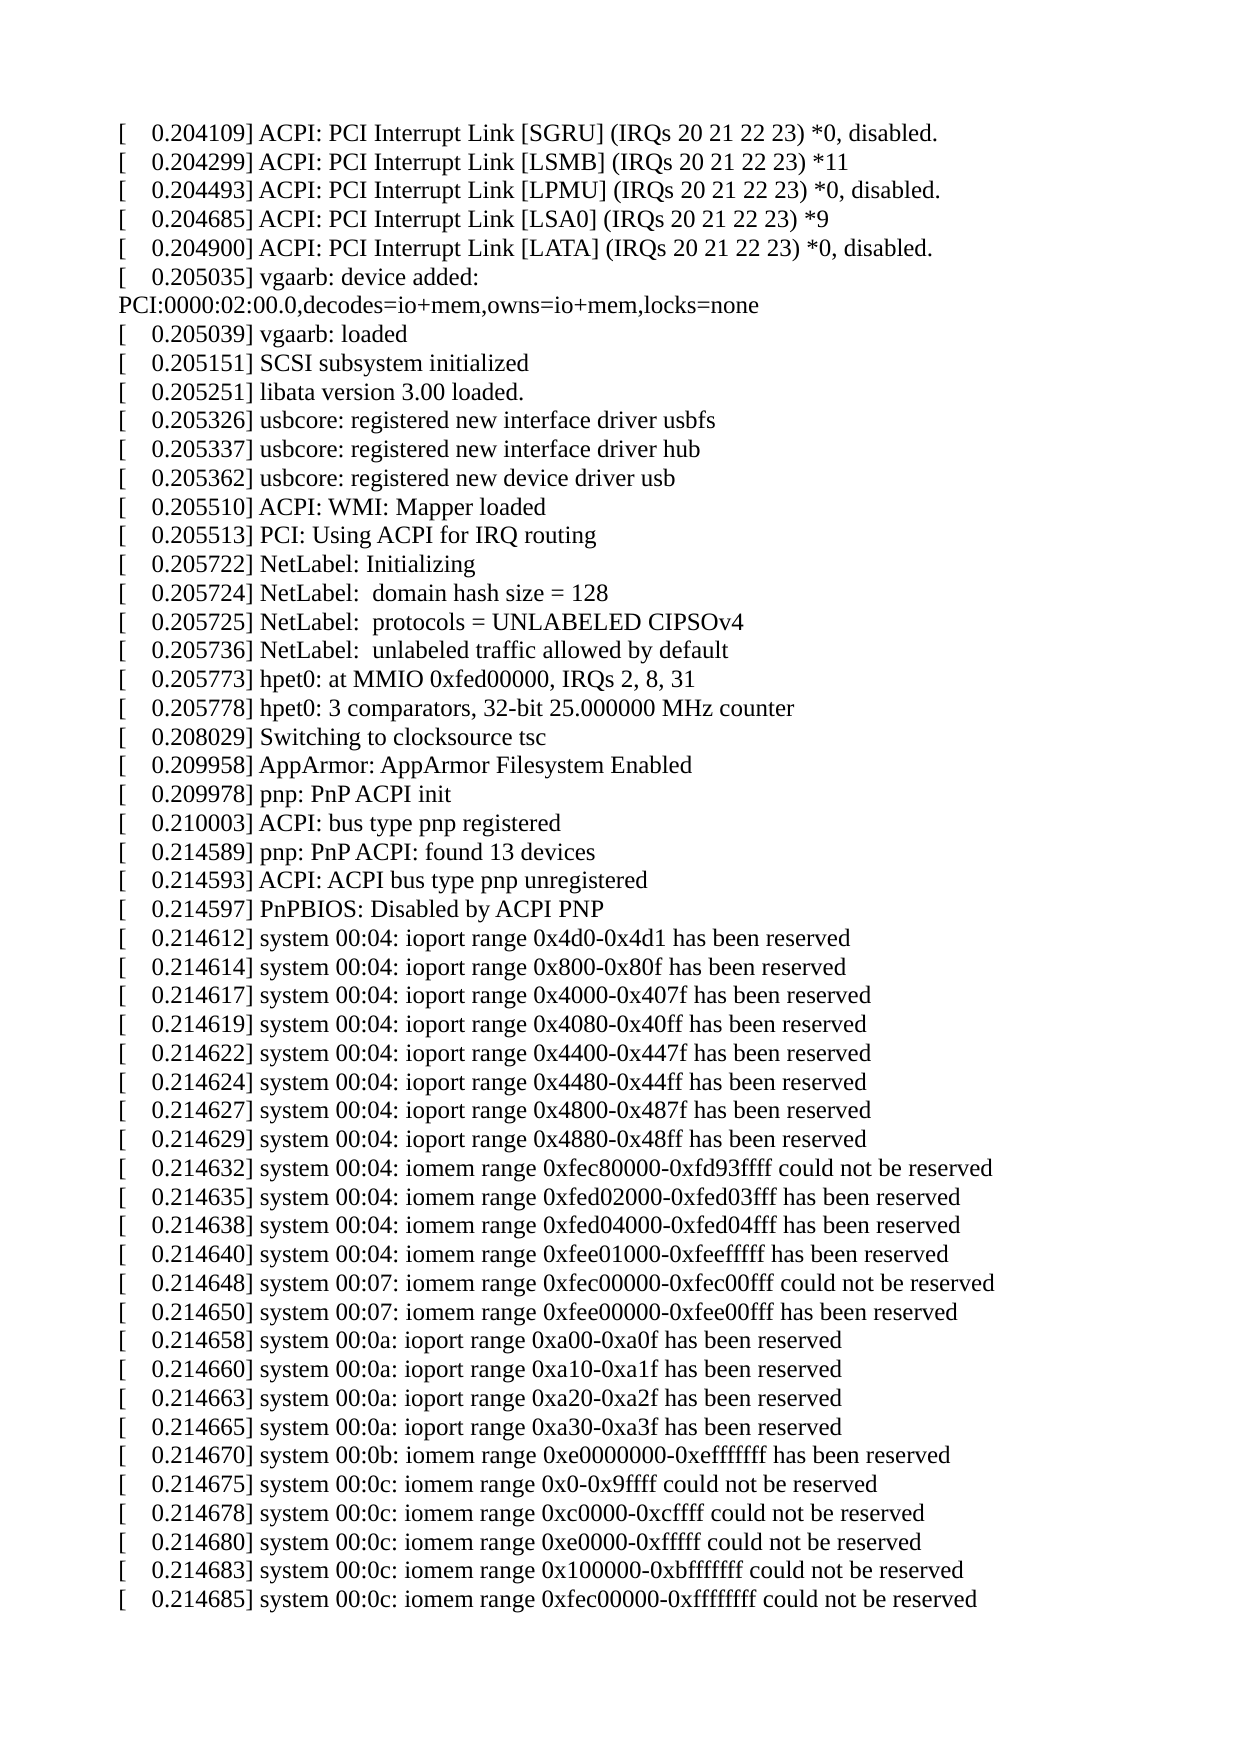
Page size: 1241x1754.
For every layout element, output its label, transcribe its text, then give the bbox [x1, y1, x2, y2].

text [ 0.205251] libata version 3.00 loaded. [118, 377, 1122, 406]
text [ 0.214632] system 00:04: iomem range 0xfec80000-0xfd93ffff could not be reserved [118, 1153, 1122, 1182]
text [ 0.205039] vgaarb: loaded [118, 319, 1122, 348]
text [ 0.214650] system 00:07: iomem range 0xfee00000-0xfee00fff has been reserved [118, 1297, 1122, 1326]
text [ 0.205510] ACPI: WMI: Mapper loaded [118, 492, 1122, 521]
text [ 0.214683] system 00:0c: iomem range 0x100000-0xbfffffff could not be reserved [118, 1556, 1122, 1584]
text [ 0.209978] pnp: PnP ACPI init [118, 779, 1122, 808]
text [ 0.214624] system 00:04: ioport range 0x4480-0x44ff has been reserved [118, 1067, 1122, 1096]
text [ 0.214619] system 00:04: ioport range 0x4080-0x40ff has been reserved [118, 1009, 1122, 1038]
text [ 0.204685] ACPI: PCI Interrupt Link [LSA0] (IRQs 20 21 22 23) *9 [118, 204, 1122, 233]
text [ 0.205035] vgaarb: device added: PCI:0000:02:00.0,decodes=io+mem,owns=io+mem,locks=none [118, 262, 1122, 319]
text [ 0.214658] system 00:0a: ioport range 0xa00-0xa0f has been reserved [118, 1326, 1122, 1354]
text [ 0.205722] NetLabel: Initializing [118, 549, 1122, 578]
text [ 0.214617] system 00:04: ioport range 0x4000-0x407f has been reserved [118, 981, 1122, 1009]
text [ 0.214614] system 00:04: ioport range 0x800-0x80f has been reserved [118, 952, 1122, 981]
text [ 0.214675] system 00:0c: iomem range 0x0-0x9ffff could not be reserved [118, 1469, 1122, 1498]
text [ 0.205337] usbcore: registered new interface driver hub [118, 434, 1122, 463]
text [ 0.214680] system 00:0c: iomem range 0xe0000-0xfffff could not be reserved [118, 1527, 1122, 1556]
text [ 0.205326] usbcore: registered new interface driver usbfs [118, 406, 1122, 434]
text [ 0.214597] PnPBIOS: Disabled by ACPI PNP [118, 894, 1122, 923]
text [ 0.204109] ACPI: PCI Interrupt Link [SGRU] (IRQs 20 21 22 23) *0, disabled. [118, 118, 1122, 147]
text [ 0.210003] ACPI: bus type pnp registered [118, 808, 1122, 837]
text [ 0.205151] SCSI subsystem initialized [118, 348, 1122, 377]
text [ 0.205724] NetLabel: domain hash size = 128 [118, 578, 1122, 607]
text [ 0.205725] NetLabel: protocols = UNLABELED CIPSOv4 [118, 607, 1122, 636]
text [ 0.205513] PCI: Using ACPI for IRQ routing [118, 521, 1122, 549]
text [ 0.205362] usbcore: registered new device driver usb [118, 463, 1122, 492]
text [ 0.214660] system 00:0a: ioport range 0xa10-0xa1f has been reserved [118, 1354, 1122, 1383]
text [ 0.214629] system 00:04: ioport range 0x4880-0x48ff has been reserved [118, 1124, 1122, 1153]
text [ 0.209958] AppArmor: AppArmor Filesystem Enabled [118, 751, 1122, 779]
text [ 0.214685] system 00:0c: iomem range 0xfec00000-0xffffffff could not be reserved [118, 1584, 1122, 1613]
text [ 0.214665] system 00:0a: ioport range 0xa30-0xa3f has been reserved [118, 1412, 1122, 1441]
text [ 0.214663] system 00:0a: ioport range 0xa20-0xa2f has been reserved [118, 1383, 1122, 1412]
text [ 0.214640] system 00:04: iomem range 0xfee01000-0xfeefffff has been reserved [118, 1239, 1122, 1268]
text [ 0.205778] hpet0: 3 comparators, 32-bit 25.000000 MHz counter [118, 693, 1122, 722]
text [ 0.205773] hpet0: at MMIO 0xfed00000, IRQs 2, 8, 31 [118, 664, 1122, 693]
text [ 0.214678] system 00:0c: iomem range 0xc0000-0xcffff could not be reserved [118, 1498, 1122, 1527]
text [ 0.214638] system 00:04: iomem range 0xfed04000-0xfed04fff has been reserved [118, 1211, 1122, 1239]
text [ 0.214612] system 00:04: ioport range 0x4d0-0x4d1 has been reserved [118, 923, 1122, 952]
text [ 0.214627] system 00:04: ioport range 0x4800-0x487f has been reserved [118, 1096, 1122, 1124]
text [ 0.214589] pnp: PnP ACPI: found 13 devices [118, 837, 1122, 866]
text [ 0.214593] ACPI: ACPI bus type pnp unregistered [118, 866, 1122, 894]
text [ 0.204493] ACPI: PCI Interrupt Link [LPMU] (IRQs 20 21 22 23) *0, disabled. [118, 176, 1122, 204]
text [ 0.214622] system 00:04: ioport range 0x4400-0x447f has been reserved [118, 1038, 1122, 1067]
text [ 0.204900] ACPI: PCI Interrupt Link [LATA] (IRQs 20 21 22 23) *0, disabled. [118, 233, 1122, 262]
text [ 0.214648] system 00:07: iomem range 0xfec00000-0xfec00fff could not be reserved [118, 1268, 1122, 1297]
text [ 0.205736] NetLabel: unlabeled traffic allowed by default [118, 636, 1122, 664]
text [ 0.204299] ACPI: PCI Interrupt Link [LSMB] (IRQs 20 21 22 23) *11 [118, 147, 1122, 176]
text [ 0.214635] system 00:04: iomem range 0xfed02000-0xfed03fff has been reserved [118, 1182, 1122, 1211]
text [ 0.214670] system 00:0b: iomem range 0xe0000000-0xefffffff has been reserved [118, 1441, 1122, 1469]
text [ 0.208029] Switching to clocksource tsc [118, 722, 1122, 751]
